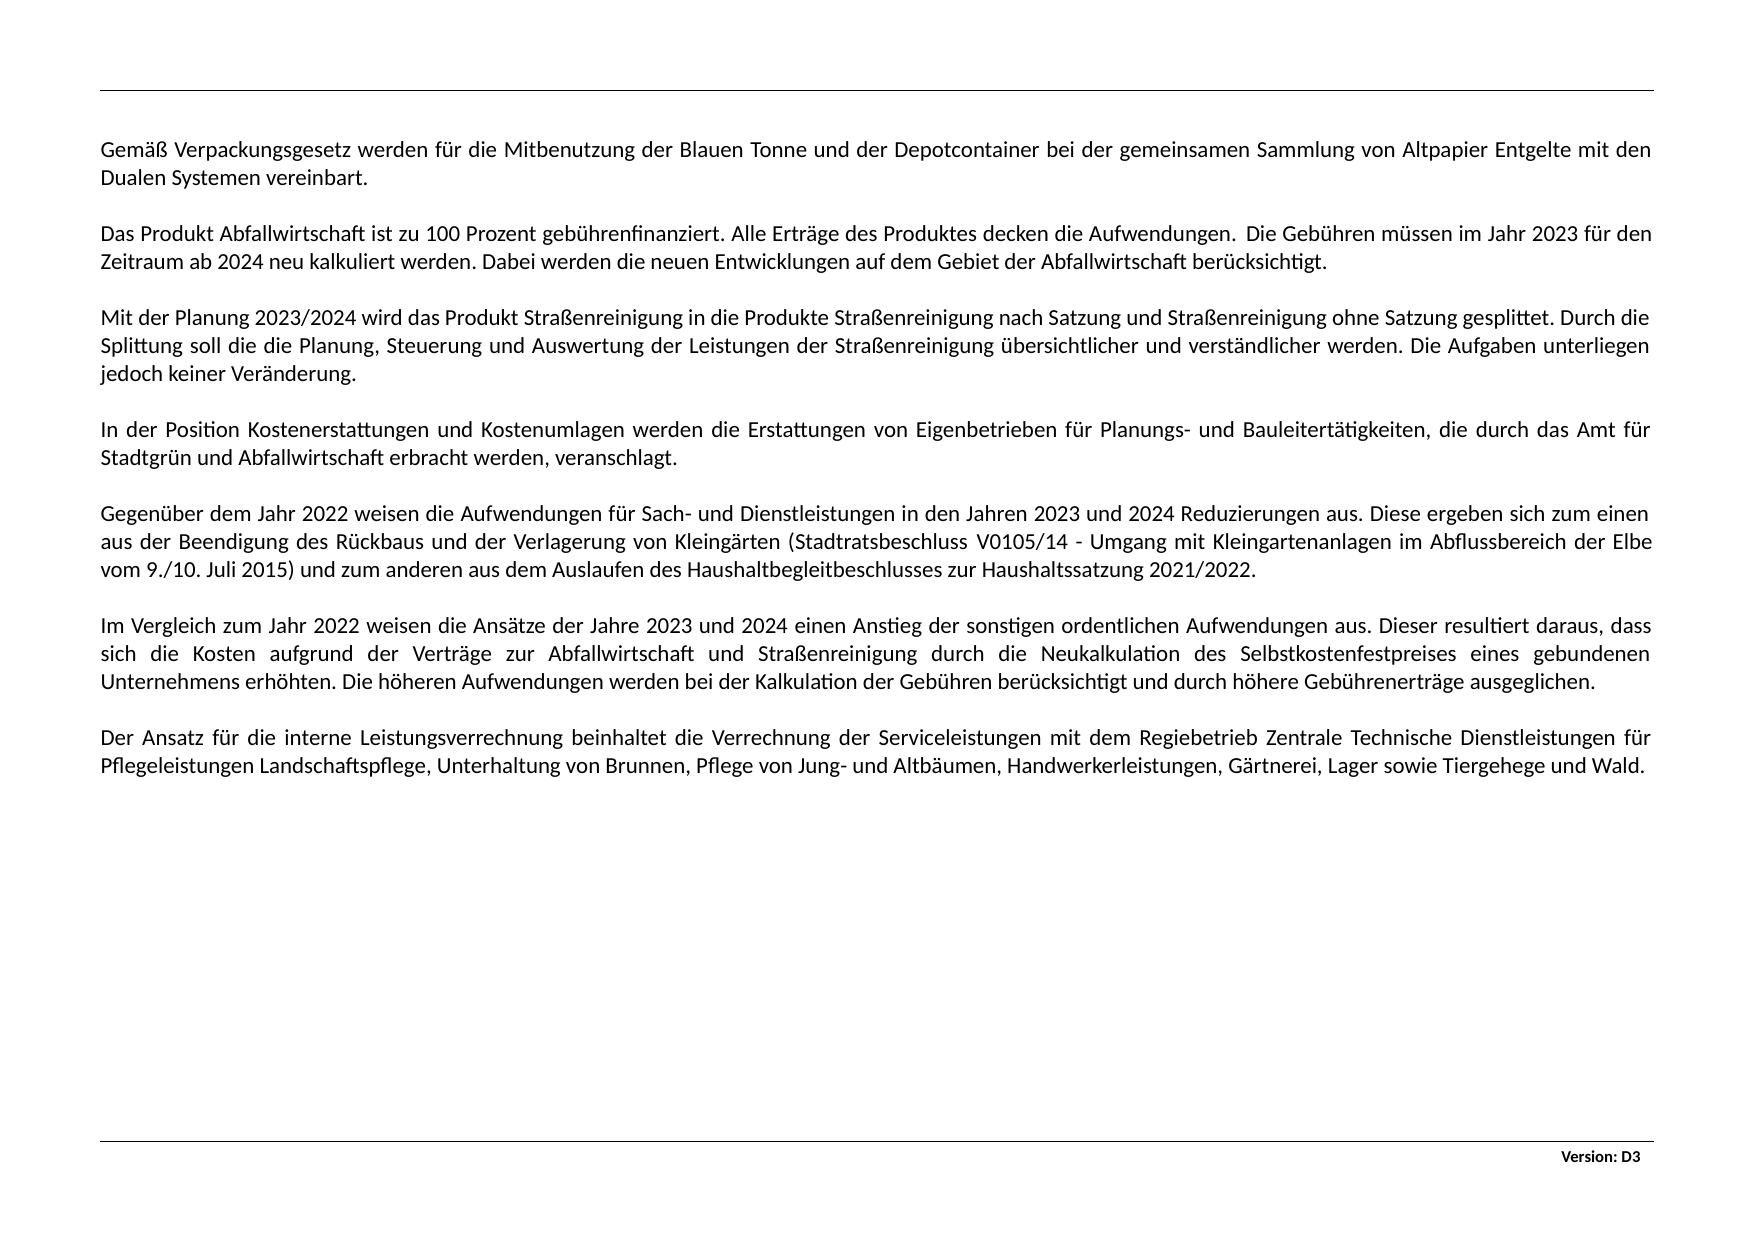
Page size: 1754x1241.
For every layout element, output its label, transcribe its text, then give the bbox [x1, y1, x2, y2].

text Der Ansatz für die interne Leistungsverrechnung beinhaltet die Verrechnung der Serviceleistungen mit dem Regiebetrieb Zentrale Technische Dienstleistungen für Pflegeleistungen Landschaftspflege, Unterhaltung von Brunnen, Pflege von Jung- und Altbäumen, Handwerkerleistungen, Gärtnerei, Lager sowie Tiergehege und Wald. [100, 723, 1653, 779]
text Gemäß Verpackungsgesetz werden für die Mitbenutzung der Blauen Tonne und der Depotcontainer bei der gemeinsamen Sammlung von Altpapier Entgelte mit den Dualen Systemen vereinbart. [100, 135, 1653, 191]
text Im Vergleich zum Jahr 2022 weisen die Ansätze der Jahre 2023 und 2024 einen Anstieg der sonstigen ordentlichen Aufwendungen aus. Dieser resultiert daraus, dass sich die Kosten aufgrund der Verträge zur Abfallwirtschaft und Straßenreinigung durch die Neukalkulation des Selbstkostenfestpreises eines gebundenen Unternehmens erhöhten. Die höheren Aufwendungen werden bei der Kalkulation der Gebühren berücksichtigt und durch höhere Gebührenerträge ausgeglichen. [100, 611, 1653, 696]
text Gegenüber dem Jahr 2022 weisen die Aufwendungen für Sach- und Dienstleistungen in den Jahren 2023 und 2024 Reduzierungen aus. Diese ergeben sich zum einen aus der Beendigung des Rückbaus und der Verlagerung von Kleingärten (Stadtratsbeschluss V0105/14 - Umgang mit Kleingartenanlagen im Abflussbereich der Elbe vom 9./10. Juli 2015) und zum anderen aus dem Auslaufen des Haushaltbegleitbeschlusses zur Haushaltssatzung 2021/2022. [100, 499, 1653, 583]
text Mit der Planung 2023/2024 wird das Produkt Straßenreinigung in die Produkte Straßenreinigung nach Satzung und Straßenreinigung ohne Satzung gesplittet. Durch die Splittung soll die die Planung, Steuerung und Auswertung der Leistungen der Straßenreinigung übersichtlicher und verständlicher werden. Die Aufgaben unterliegen jedoch keiner Veränderung. [100, 303, 1653, 387]
text Das Produkt Abfallwirtschaft ist zu 100 Prozent gebührenfinanziert. Alle Erträge des Produktes decken die Aufwendungen. Die Gebühren müssen im Jahr 2023 für den Zeitraum ab 2024 neu kalkuliert werden. Dabei werden die neuen Entwicklungen auf dem Gebiet der Abfallwirtschaft berücksichtigt. [100, 219, 1653, 275]
text In der Position Kostenerstattungen und Kostenumlagen werden die Erstattungen von Eigenbetrieben für Planungs- und Bauleitertätigkeiten, die durch das Amt für Stadtgrün und Abfallwirtschaft erbracht werden, veranschlagt. [100, 415, 1653, 471]
